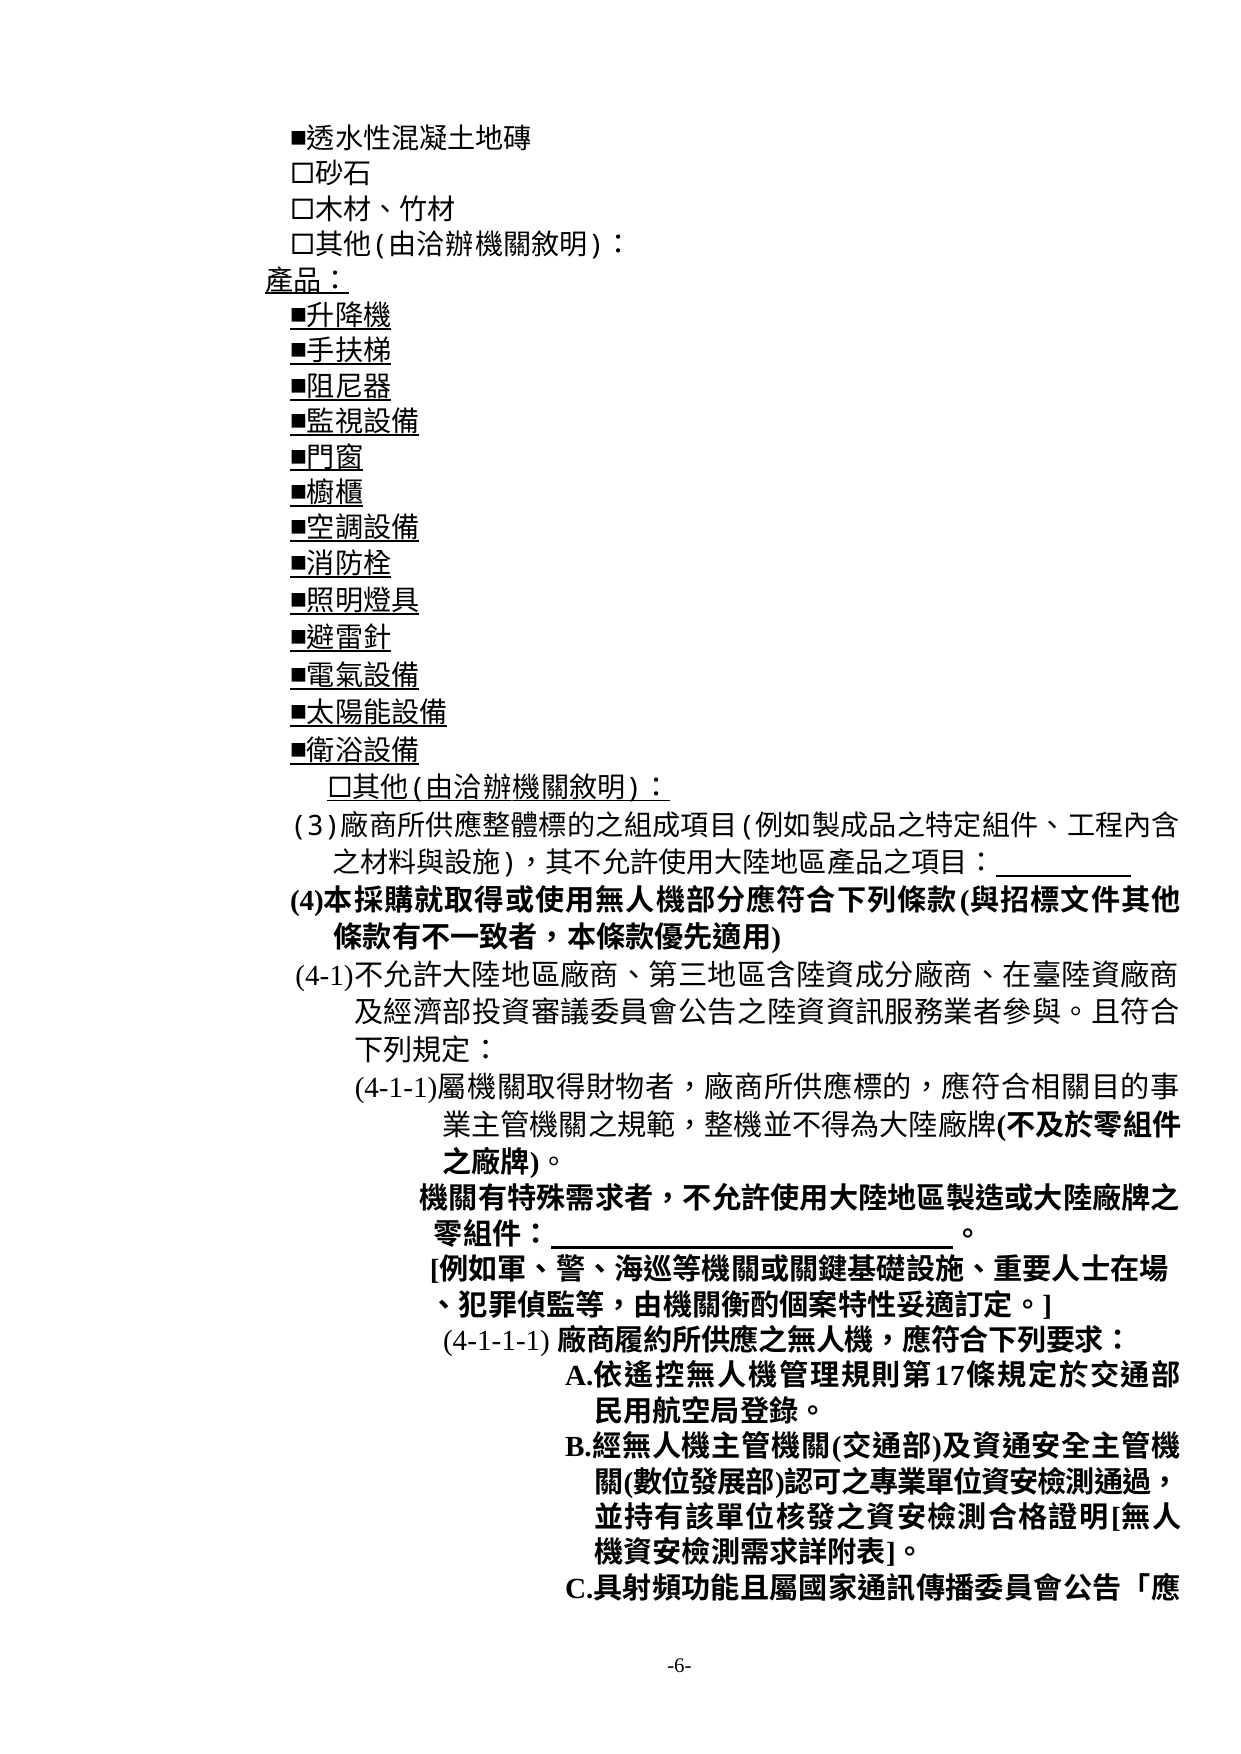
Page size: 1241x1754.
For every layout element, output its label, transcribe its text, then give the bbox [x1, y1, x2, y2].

text ■透水性混凝土地磚 [290, 120, 1181, 155]
text ■手扶梯 [290, 332, 1181, 368]
text ■消防栓 [290, 545, 1181, 580]
text (4-1-1)屬機關取得財物者，廠商所供應標的，應符合相關目的事業主管機關之規範，整機並不得為大陸廠牌(不及於零組件之廠牌)。 [354, 1068, 1181, 1180]
text (4)本採購就取得或使用無人機部分應符合下列條款(與招標文件其他條款有不一致者，本條款優先適用) [290, 880, 1181, 955]
text ■照明燈具 [290, 580, 1181, 618]
text 木材、竹材 [290, 191, 1181, 226]
text (3)廠商所供應整體標的之組成項目(例如製成品之特定組件、工程內含之材料與設施)，其不允許使用大陸地區產品之項目： [290, 805, 1181, 880]
text ■衛浴設備 [290, 730, 1181, 768]
text ■櫥櫃 [290, 474, 1181, 509]
text ■太陽能設備 [290, 693, 1181, 730]
text ■升降機 [290, 297, 1181, 332]
text 其他(由洽辦機關敘明)： [327, 768, 1181, 805]
text A.依遙控無人機管理規則第17條規定於交通部民用航空局登錄。 [565, 1357, 1181, 1428]
text 機關有特殊需求者，不允許使用大陸地區製造或大陸廠牌之零組件： 。 [404, 1180, 1181, 1251]
text ■電氣設備 [290, 655, 1181, 693]
text ■監視設備 [290, 403, 1181, 439]
text [例如軍、警、海巡等機關或關鍵基礎設施、重要人士在場 [429, 1251, 1181, 1287]
text B.經無人機主管機關(交通部)及資通安全主管機關(數位發展部)認可之專業單位資安檢測通過，並持有該單位核發之資安檢測合格證明[無人機資安檢測需求詳附表]。 [565, 1428, 1181, 1570]
text ■避雷針 [290, 618, 1181, 655]
text 砂石 [290, 155, 1181, 191]
text (4-1)不允許大陸地區廠商、第三地區含陸資成分廠商、在臺陸資廠商及經濟部投資審議委員會公告之陸資資訊服務業者參與。且符合下列規定： [295, 955, 1181, 1068]
text ■空調設備 [290, 509, 1181, 545]
text ■門窗 [290, 439, 1181, 474]
text 產品： [265, 262, 1181, 297]
text C.具射頻功能且屬國家通訊傳播委員會公告「應 [565, 1570, 1181, 1605]
text (4-1-1-1) 廠商履約所供應之無人機，應符合下列要求： [443, 1322, 1181, 1357]
text ■阻尼器 [290, 368, 1181, 403]
text 其他(由洽辦機關敘明)： [290, 226, 1181, 262]
text 、犯罪偵監等，由機關衡酌個案特性妥適訂定。] [429, 1287, 1181, 1322]
